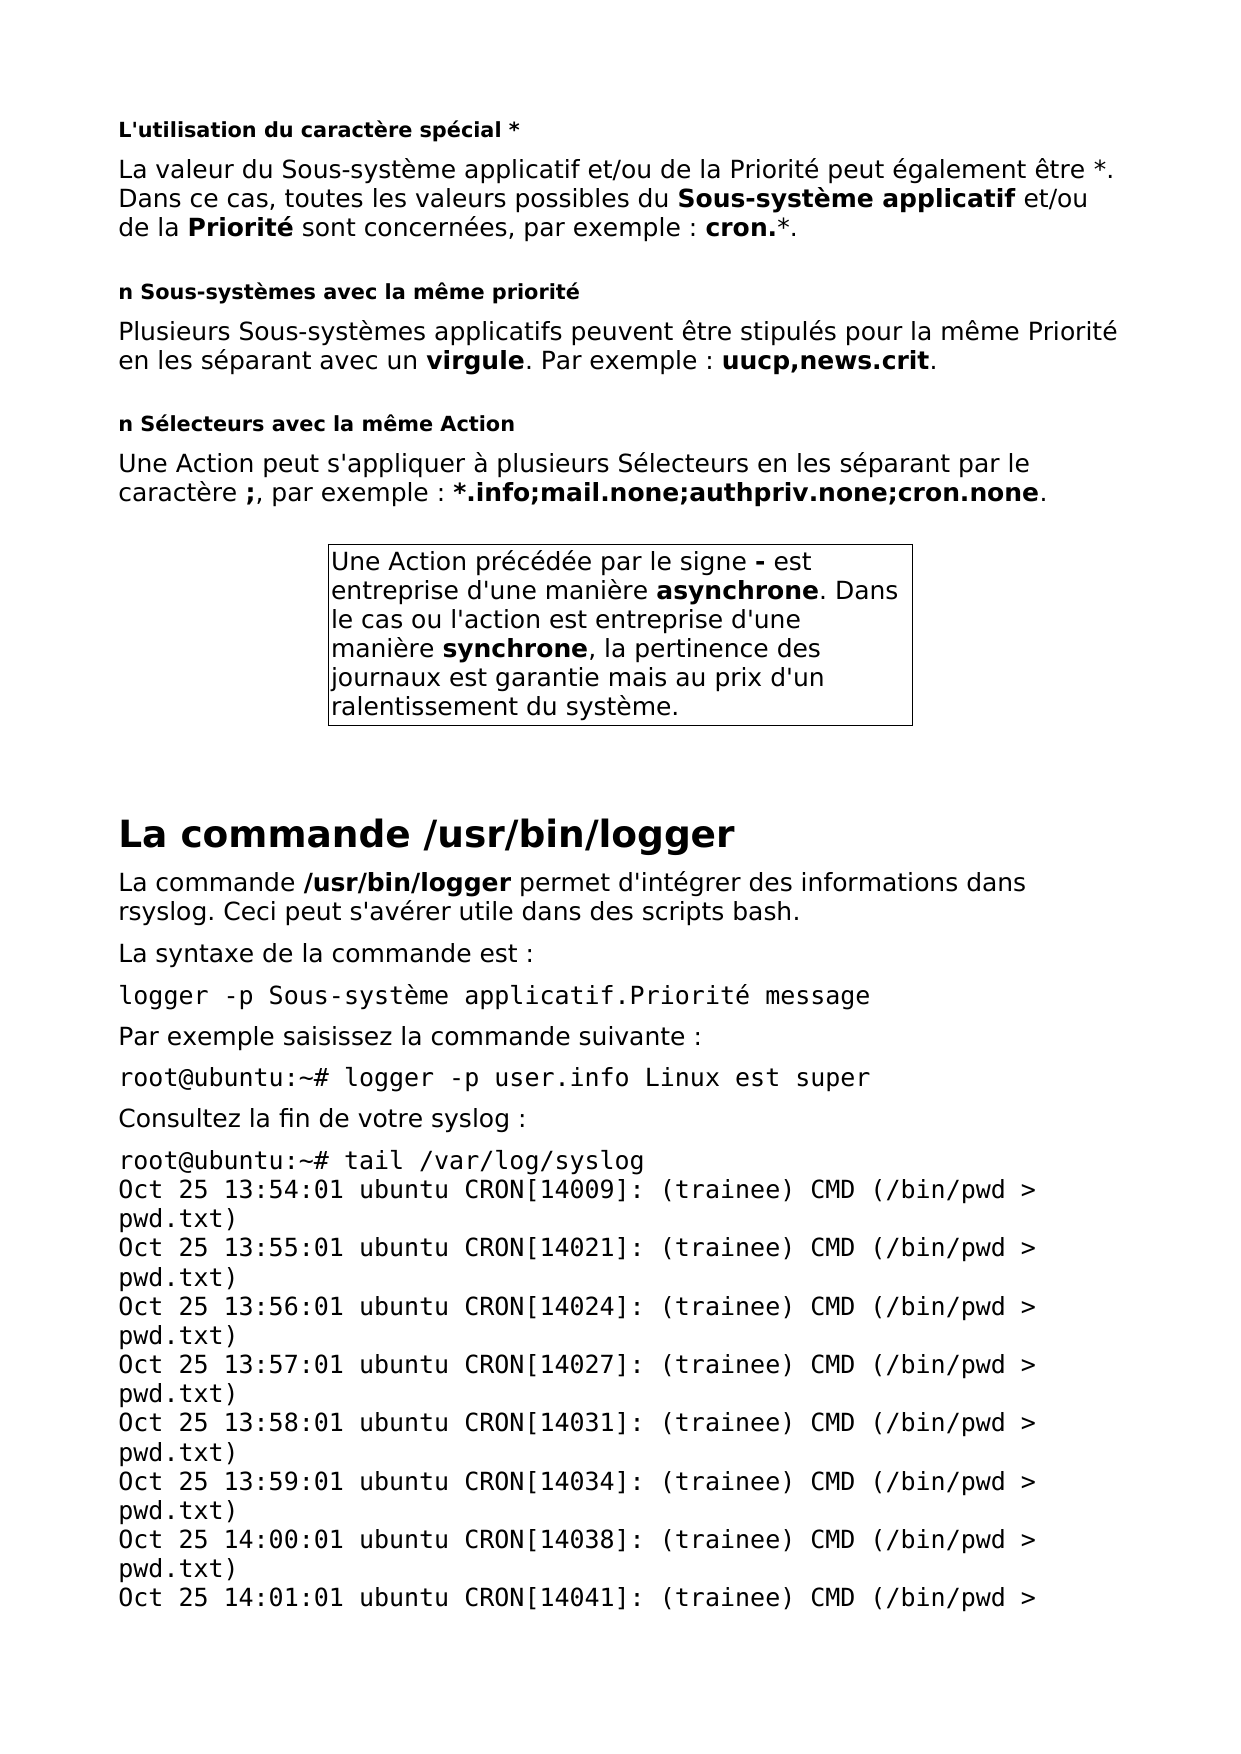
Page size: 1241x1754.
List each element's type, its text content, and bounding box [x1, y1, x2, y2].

text root@ubuntu:~# tail /var/log/syslog Oct 25 13:54:01 ubuntu CRON[14009]: (trainee) CMD (/bin/pwd > pwd.txt) Oct 25 13:55:01 ubuntu CRON[14021]: (trainee) CMD (/bin/pwd > pwd.txt) Oct 25 13:56:01 ubuntu CRON[14024]: (trainee) CMD (/bin/pwd > pwd.txt) Oct 25 13:57:01 ubuntu CRON[14027]: (trainee) CMD (/bin/pwd > pwd.txt) Oct 25 13:58:01 ubuntu CRON[14031]: (trainee) CMD (/bin/pwd > pwd.txt) Oct 25 13:59:01 ubuntu CRON[14034]: (trainee) CMD (/bin/pwd > pwd.txt) Oct 25 14:00:01 ubuntu CRON[14038]: (trainee) CMD (/bin/pwd > pwd.txt) Oct 25 14:01:01 ubuntu CRON[14041]: (trainee) CMD (/bin/pwd > [118, 1146, 1122, 1613]
text La commande /usr/bin/logger permet d'intégrer des informations dans rsyslog. Ceci peut s'avérer utile dans des scripts bash. [118, 868, 1122, 927]
subtitle n Sélecteurs avec la même Action [118, 412, 1122, 437]
text Une Action peut s'appliquer à plusieurs Sélecteurs en les séparant par le caractère ;, par exemple : *.info;mail.none;authpriv.none;cron.none. [118, 449, 1122, 508]
table_header Une Action précédée par le signe - est entreprise d'une manière asynchrone. Dans le cas ou l'action est entreprise d'une manière synchrone, la pertinence des journaux est garantie mais au prix d'un ralentissement du système. [329, 545, 912, 725]
text logger -p Sous-système applicatif.Priorité message [118, 981, 1122, 1010]
text root@ubuntu:~# logger -p user.info Linux est super [118, 1063, 1122, 1093]
text Consultez la fin de votre syslog : [118, 1104, 1122, 1133]
text Plusieurs Sous-systèmes applicatifs peuvent être stipulés pour la même Priorité en les séparant avec un virgule. Par exemple : uucp,news.crit. [118, 317, 1122, 375]
text La valeur du Sous-système applicatif et/ou de la Priorité peut également être *. Dans ce cas, toutes les valeurs possibles du Sous-système applicatif et/ou de la Priorité sont concernées, par exemple : cron.*. [118, 155, 1122, 242]
text Par exemple saisissez la commande suivante : [118, 1022, 1122, 1051]
subtitle L'utilisation du caractère spécial * [118, 118, 1122, 142]
subtitle n Sous-systèmes avec la même priorité [118, 280, 1122, 304]
subtitle La commande /usr/bin/logger [118, 812, 1122, 856]
text La syntaxe de la commande est : [118, 939, 1122, 968]
